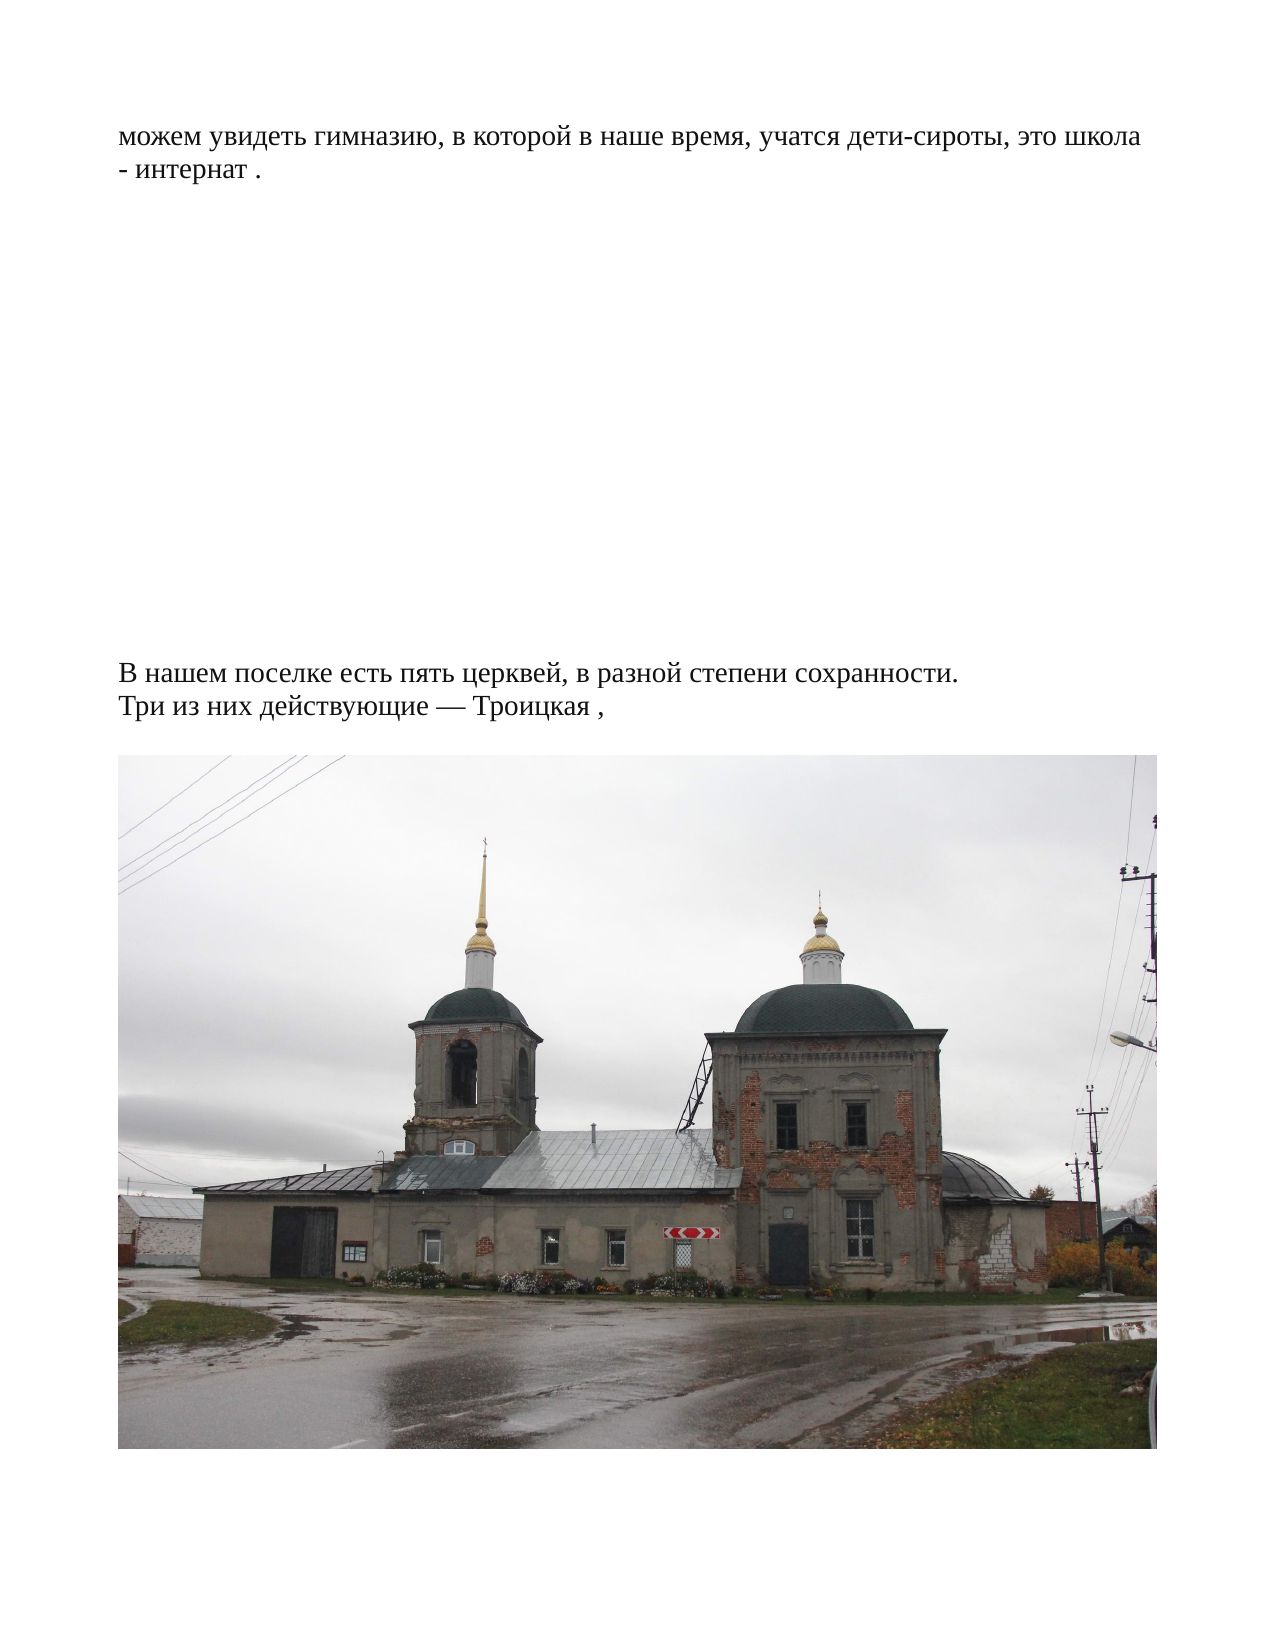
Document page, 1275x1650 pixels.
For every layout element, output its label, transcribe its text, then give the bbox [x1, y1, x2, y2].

text Три из них действующие — Троицкая , [118, 688, 1157, 722]
text В нашем поселке есть пять церквей, в разной степени сохранности. [118, 655, 1157, 688]
text А вот на ул. Янина, мы можем увидеть гимназию, в которой в наше время, учатся дети-сироты, это школа - интернат . [118, 118, 1157, 185]
